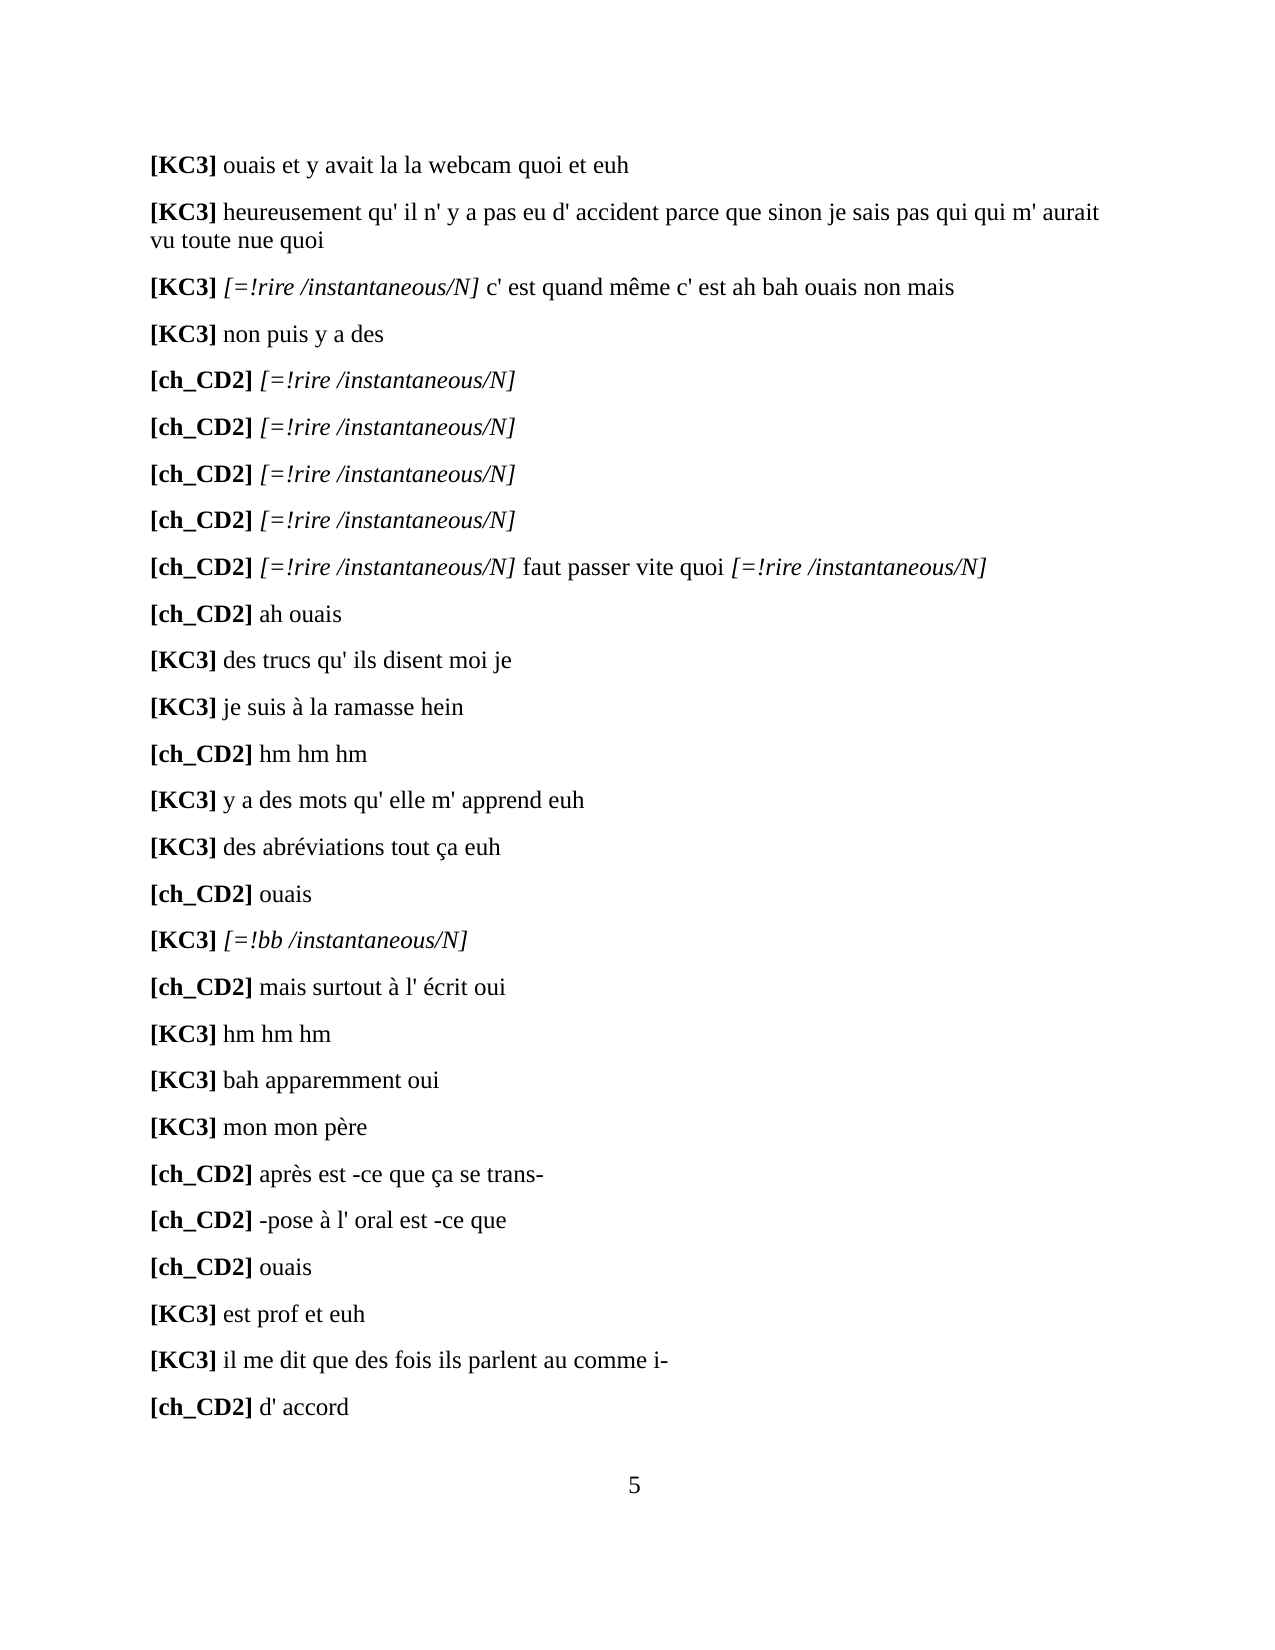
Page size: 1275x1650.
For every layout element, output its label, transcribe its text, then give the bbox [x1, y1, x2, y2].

text [KC3] heureusement qu' il n' y a pas eu d' accident parce que sinon je sais pas qui qui m' aurait vu toute nue quoi [150, 197, 1125, 254]
text [ch_CD2] [=!rire /instantaneous/N] faut passer vite quoi [=!rire /instantaneous/N] [150, 552, 1125, 581]
text [KC3] [=!bb /instantaneous/N] [150, 925, 1125, 954]
text [KC3] [=!rire /instantaneous/N] c' est quand même c' est ah bah ouais non mais [150, 272, 1125, 301]
text [KC3] je suis à la ramasse hein [150, 692, 1125, 721]
text [ch_CD2] -pose à l' oral est -ce que [150, 1205, 1125, 1234]
text [KC3] y a des mots qu' elle m' apprend euh [150, 785, 1125, 814]
text [KC3] est prof et euh [150, 1299, 1125, 1327]
text [ch_CD2] [=!rire /instantaneous/N] [150, 365, 1125, 394]
text [KC3] ouais et y avait la la webcam quoi et euh [150, 150, 1125, 179]
text [ch_CD2] [=!rire /instantaneous/N] [150, 505, 1125, 534]
text [ch_CD2] mais surtout à l' écrit oui [150, 972, 1125, 1001]
text [ch_CD2] [=!rire /instantaneous/N] [150, 459, 1125, 487]
text [ch_CD2] ouais [150, 879, 1125, 907]
text [KC3] il me dit que des fois ils parlent au comme i- [150, 1345, 1125, 1374]
text [KC3] hm hm hm [150, 1019, 1125, 1047]
text [KC3] des trucs qu' ils disent moi je [150, 645, 1125, 674]
text [ch_CD2] [=!rire /instantaneous/N] [150, 412, 1125, 441]
text [ch_CD2] d' accord [150, 1392, 1125, 1421]
text [KC3] des abréviations tout ça euh [150, 832, 1125, 861]
text [KC3] mon mon père [150, 1112, 1125, 1141]
text [ch_CD2] hm hm hm [150, 739, 1125, 767]
text [ch_CD2] après est -ce que ça se trans- [150, 1159, 1125, 1187]
text [ch_CD2] ouais [150, 1252, 1125, 1281]
text [KC3] non puis y a des [150, 319, 1125, 347]
text [ch_CD2] ah ouais [150, 599, 1125, 627]
text [KC3] bah apparemment oui [150, 1065, 1125, 1094]
